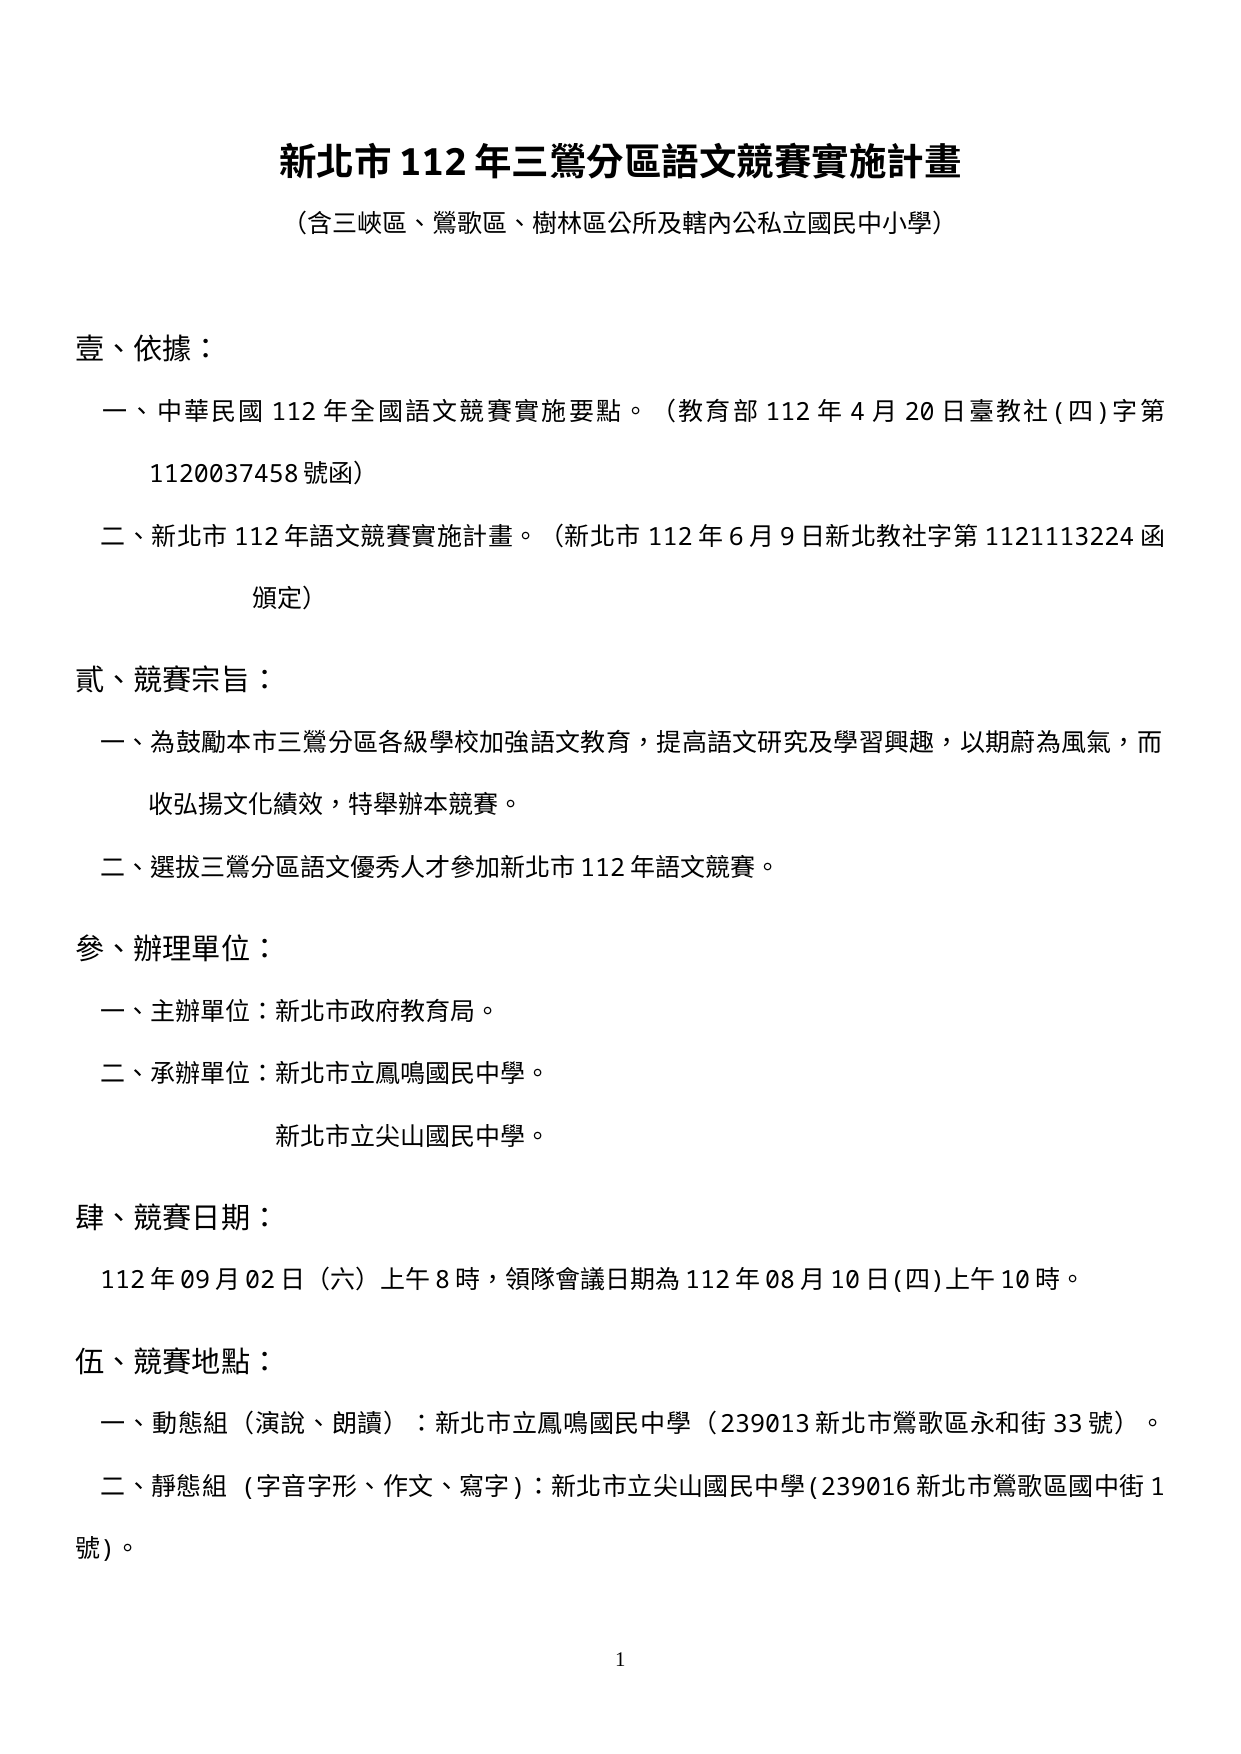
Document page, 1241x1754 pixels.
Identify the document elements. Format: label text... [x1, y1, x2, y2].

text 新北市立尖山國民中學。 [75, 1093, 1165, 1155]
subtitle （含三峽區、鶯歌區、樹林區公所及轄內公私立國民中小學） [75, 180, 1165, 243]
subtitle 新北市112年三鶯分區語文競賽實施計畫 [75, 118, 1165, 180]
text 一、中華民國112年全國語文競賽實施要點。（教育部112年4月20日臺教社(四)字第1120037458號函） [75, 368, 1165, 493]
text 一、主辦單位：新北市政府教育局。 [75, 968, 1165, 1030]
text 一、動態組（演說、朗讀）：新北市立鳳鳴國民中學（239013新北市鶯歌區永和街33號）。 二、靜態組 (字音字形、作文、寫字)：新北市立尖山國民中學(239016新北市鶯歌區國中街1號)。 [75, 1380, 1165, 1568]
text 二、新北市112年語文競賽實施計畫。（新北市112年6月9日新北教社字第1121113224函頒定） [75, 493, 1165, 618]
text 二、承辦單位：新北市立鳳鳴國民中學。 [75, 1030, 1165, 1093]
text 肆、競賽日期： [75, 1174, 1165, 1236]
text 一、為鼓勵本市三鶯分區各級學校加強語文教育，提高語文研究及學習興趣，以期蔚為風氣，而收弘揚文化績效，特舉辦本競賽。 [75, 699, 1165, 824]
text 壹、依據： [75, 305, 1165, 368]
text 參、辦理單位： [75, 905, 1165, 968]
text 伍、競賽地點： [75, 1318, 1165, 1380]
text 二、選拔三鶯分區語文優秀人才參加新北市112年語文競賽。 [75, 824, 1165, 886]
text 112年09月02日（六）上午8時，領隊會議日期為112年08月10日(四)上午10時。 [75, 1236, 1165, 1299]
text 貳、競賽宗旨： [75, 636, 1165, 699]
